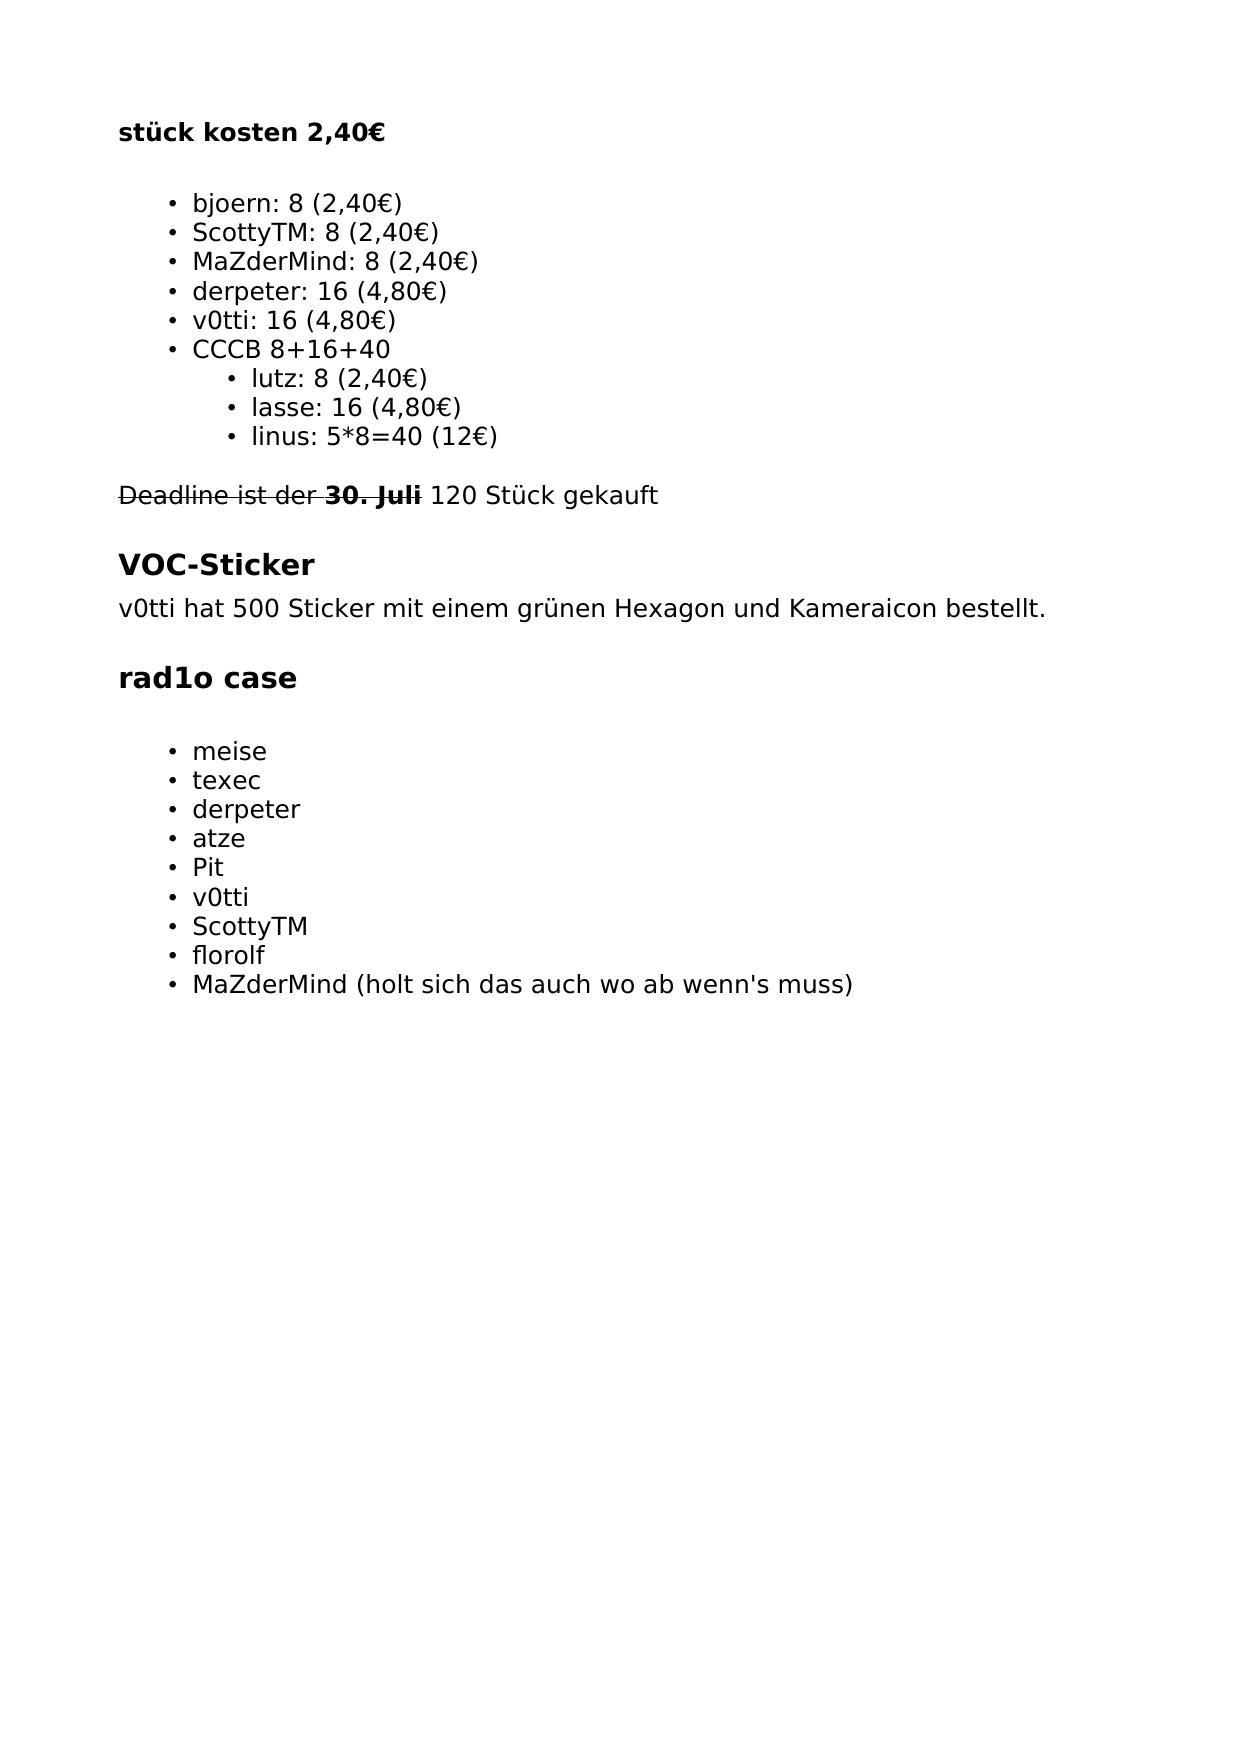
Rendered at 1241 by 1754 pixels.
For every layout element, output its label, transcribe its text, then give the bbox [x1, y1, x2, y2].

text Deadline ist der 30. Juli 120 Stück gekauft [118, 481, 1122, 510]
list Pit [177, 854, 1122, 883]
list MaZderMind (holt sich das auch wo ab wenn's muss) [177, 970, 1122, 999]
text stück kosten 2,40€ [118, 118, 1122, 147]
list ScottyTM: 8 (2,40€) [177, 218, 1122, 248]
list texec [177, 766, 1122, 795]
list ScottyTM [177, 912, 1122, 941]
list derpeter: 16 (4,80€) [177, 277, 1122, 306]
list florolf [177, 941, 1122, 970]
list meise [177, 737, 1122, 766]
subtitle VOC-Sticker [118, 548, 1122, 582]
list bjoern: 8 (2,40€) [177, 189, 1122, 218]
list lutz: 8 (2,40€) [236, 364, 1122, 393]
list v0tti: 16 (4,80€) [177, 306, 1122, 335]
text v0tti hat 500 Sticker mit einem grünen Hexagon und Kameraicon bestellt. [118, 594, 1122, 623]
list atze [177, 824, 1122, 854]
list linus: 5*8=40 (12€) [236, 423, 1122, 452]
list MaZderMind: 8 (2,40€) [177, 248, 1122, 277]
list v0tti [177, 883, 1122, 912]
list lasse: 16 (4,80€) [236, 393, 1122, 423]
list CCCB 8+16+40 [177, 335, 1122, 364]
list derpeter [177, 795, 1122, 824]
subtitle rad1o case [118, 661, 1122, 695]
